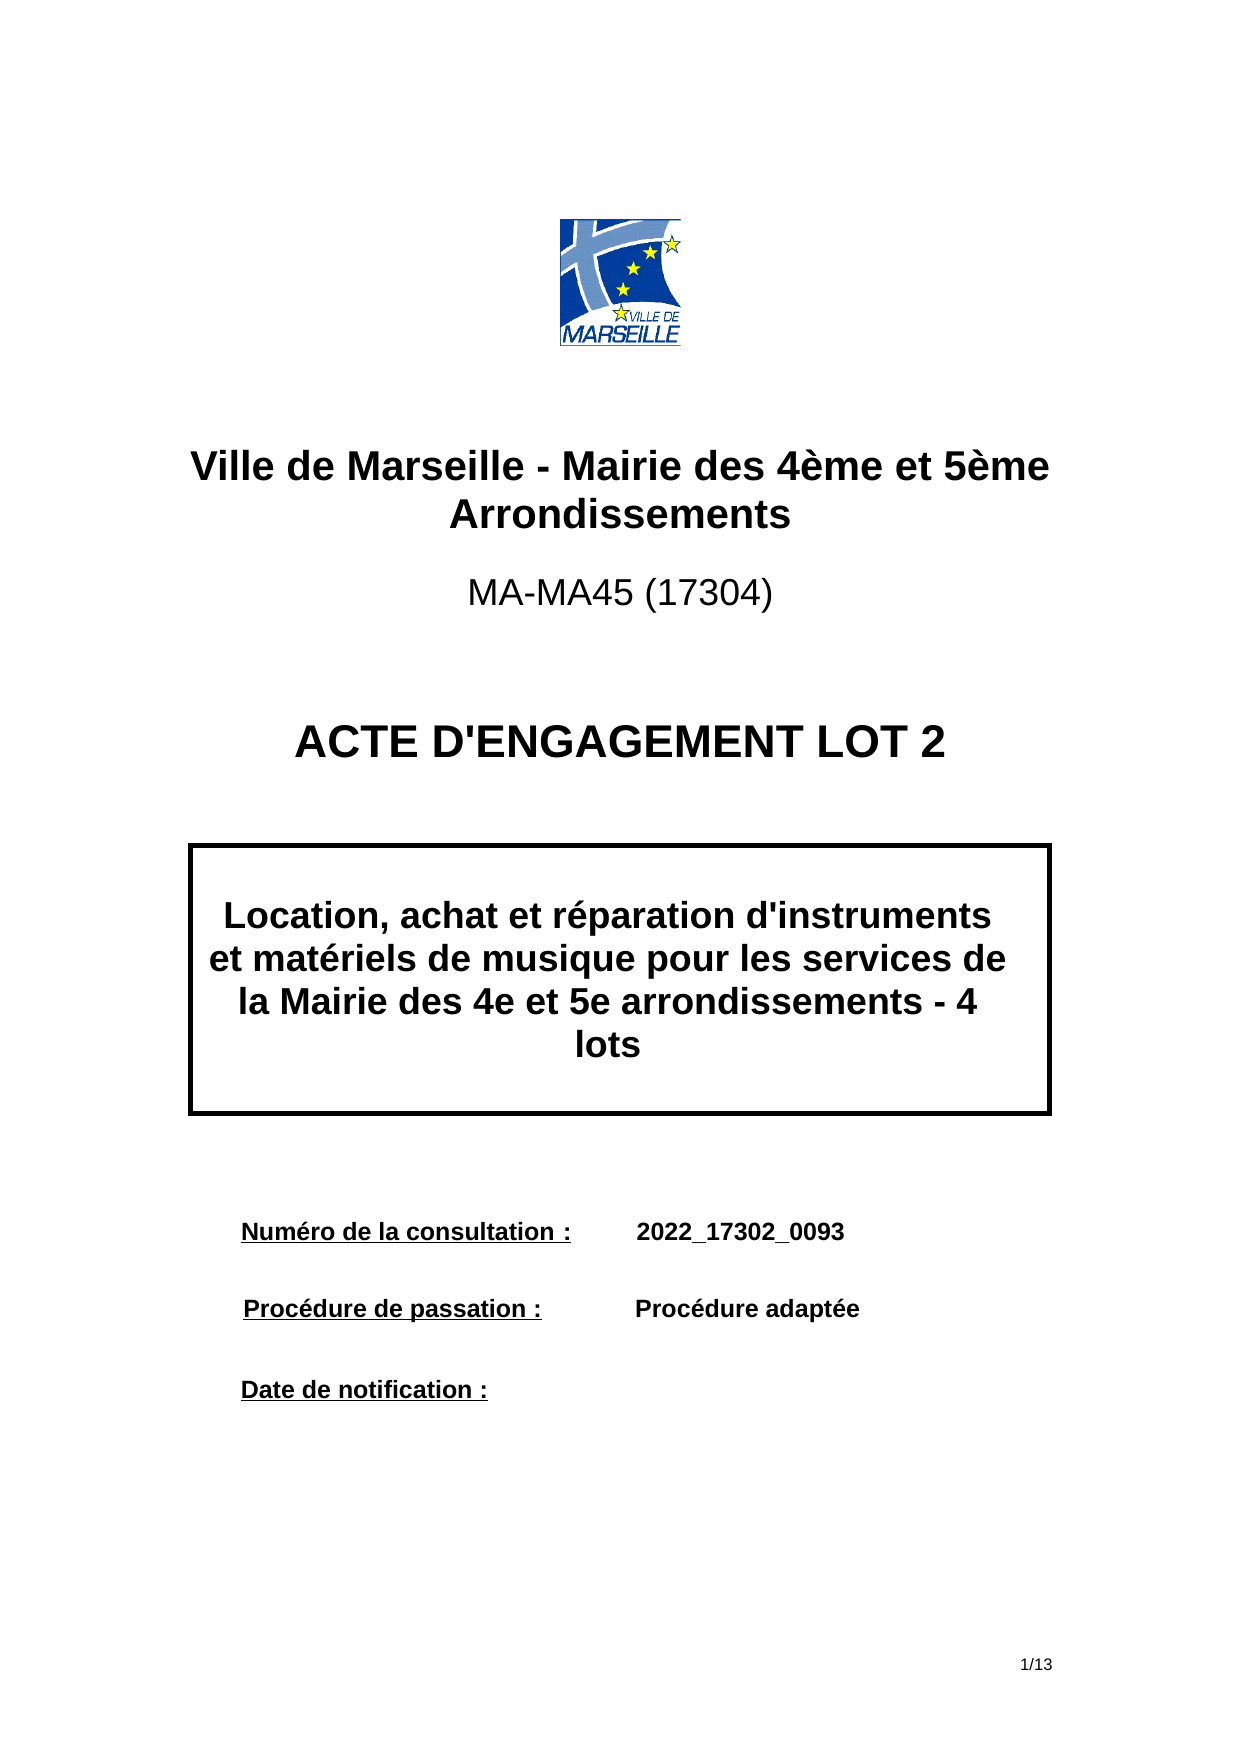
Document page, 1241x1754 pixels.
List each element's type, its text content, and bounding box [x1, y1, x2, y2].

text Numéro de la consultation : 2022_17302_0093 [241, 1217, 1052, 1246]
text Procédure de passation : Procédure adaptée [243, 1294, 1052, 1322]
text ACTE D'ENGAGEMENT LOT 2 [188, 714, 1052, 767]
text Location, achat et réparation d'instruments et matériels de musique pour les services de la Mairie des 4e et 5e arrondissements - 4 lots [193, 886, 1047, 1066]
text Ville de Marseille - Mairie des 4ème et 5ème Arrondissements [188, 441, 1052, 537]
text Date de notification : [241, 1375, 1052, 1404]
text MA-MA45 (17304) [188, 571, 1052, 614]
